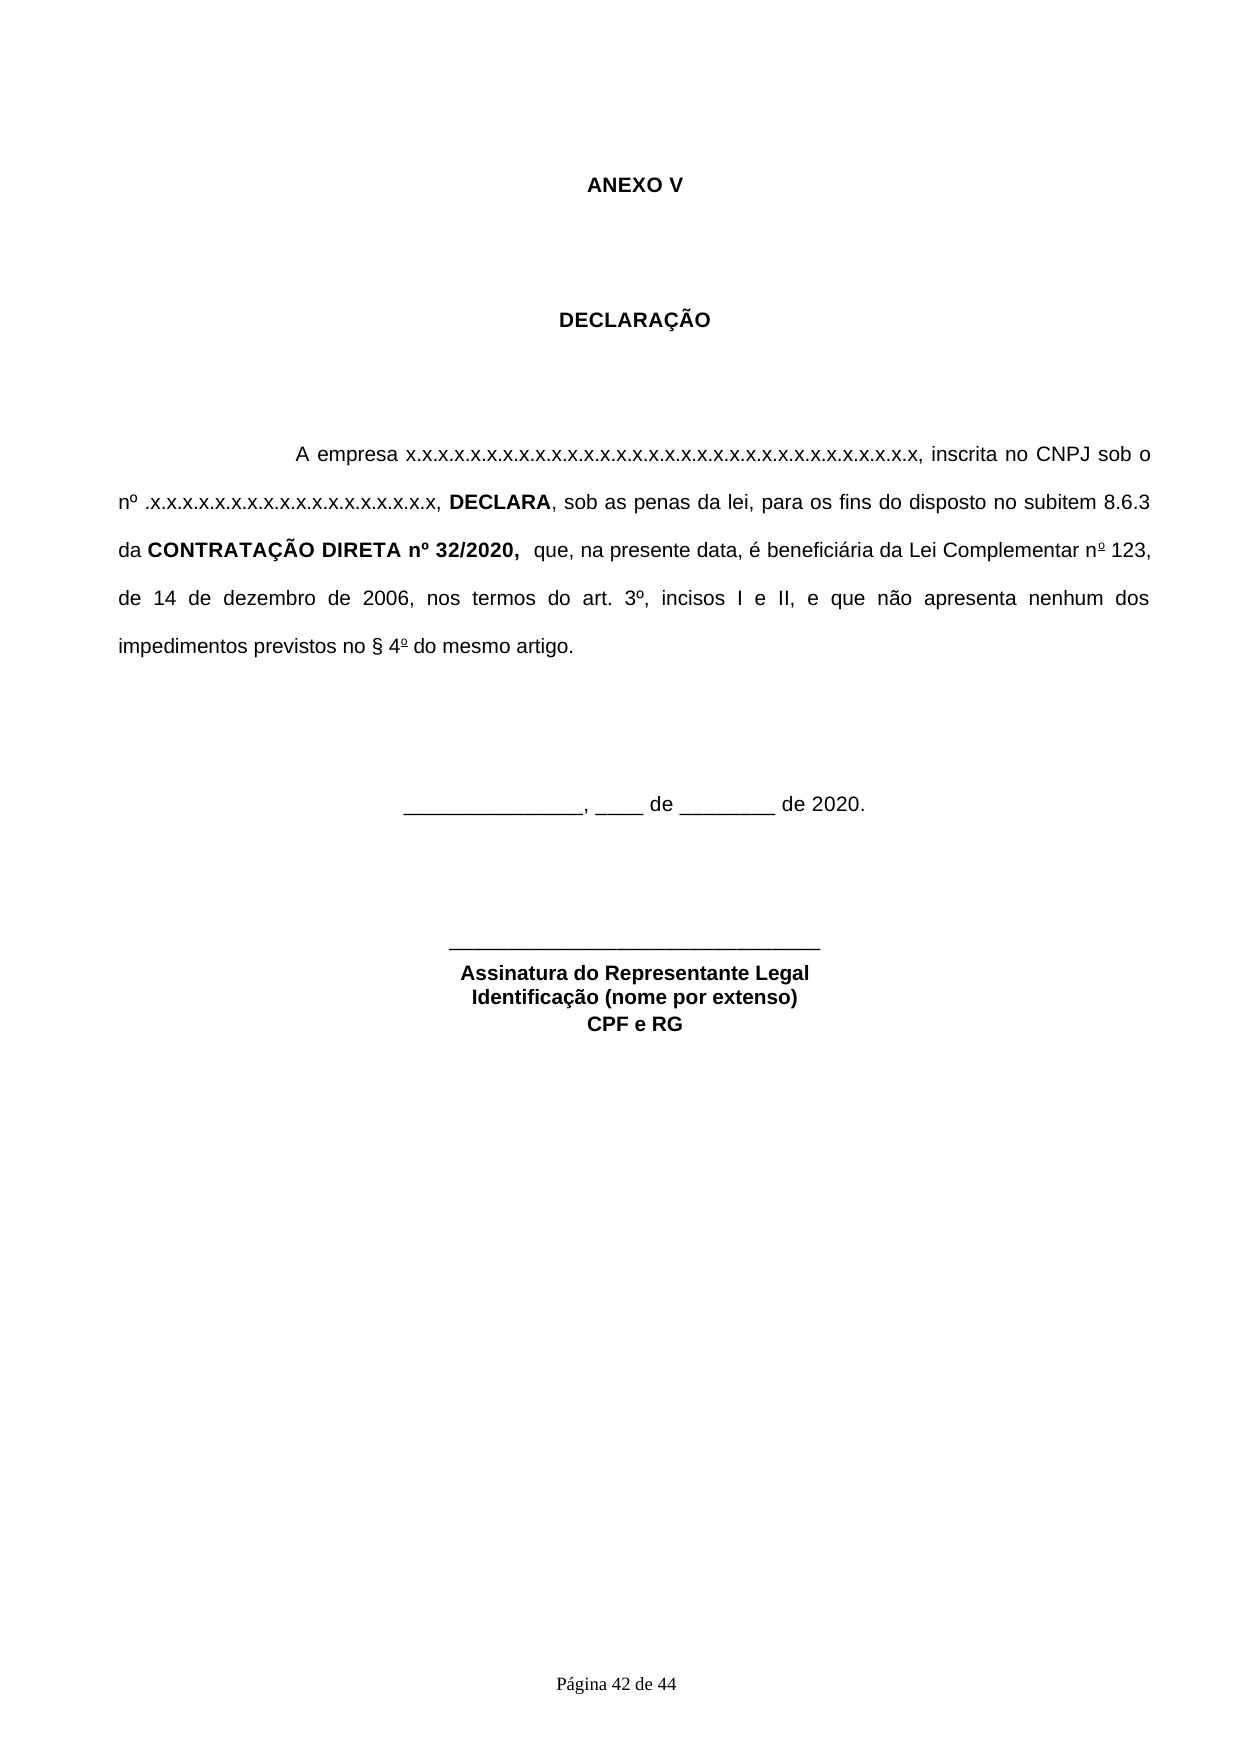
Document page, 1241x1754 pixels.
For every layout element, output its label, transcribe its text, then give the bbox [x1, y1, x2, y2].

text _______________, ____ de ________ de 2020. [118, 792, 1152, 816]
text Assinatura do Representante Legal [118, 961, 1152, 985]
text CPF e RG [118, 1009, 1152, 1036]
text Identificação (nome por extenso) [118, 985, 1152, 1009]
text _______________________________ [118, 926, 1152, 950]
text DECLARAÇÃO [118, 308, 1152, 332]
text A empresa x.x.x.x.x.x.x.x.x.x.x.x.x.x.x.x.x.x.x.x.x.x.x.x.x.x.x.x.x.x.x.x, inscrita no CNPJ sob o nº .x.x.x.x.x.x.x.x.x.x.x.x.x.x.x.x.x.x, DECLARA, sob as penas da lei, para os fins do disposto no subitem 8.6.3 da CONTRATAÇÃO DIRETA nº 32/2020, que, na presente data, é beneficiária da Lei Complementar no 123, de 14 de dezembro de 2006, nos termos do art. 3º, incisos I e II, e que não apresenta nenhum dos impedimentos previstos no § 4o do mesmo artigo. [118, 442, 1152, 658]
subtitle ANEXO V [118, 173, 1152, 197]
